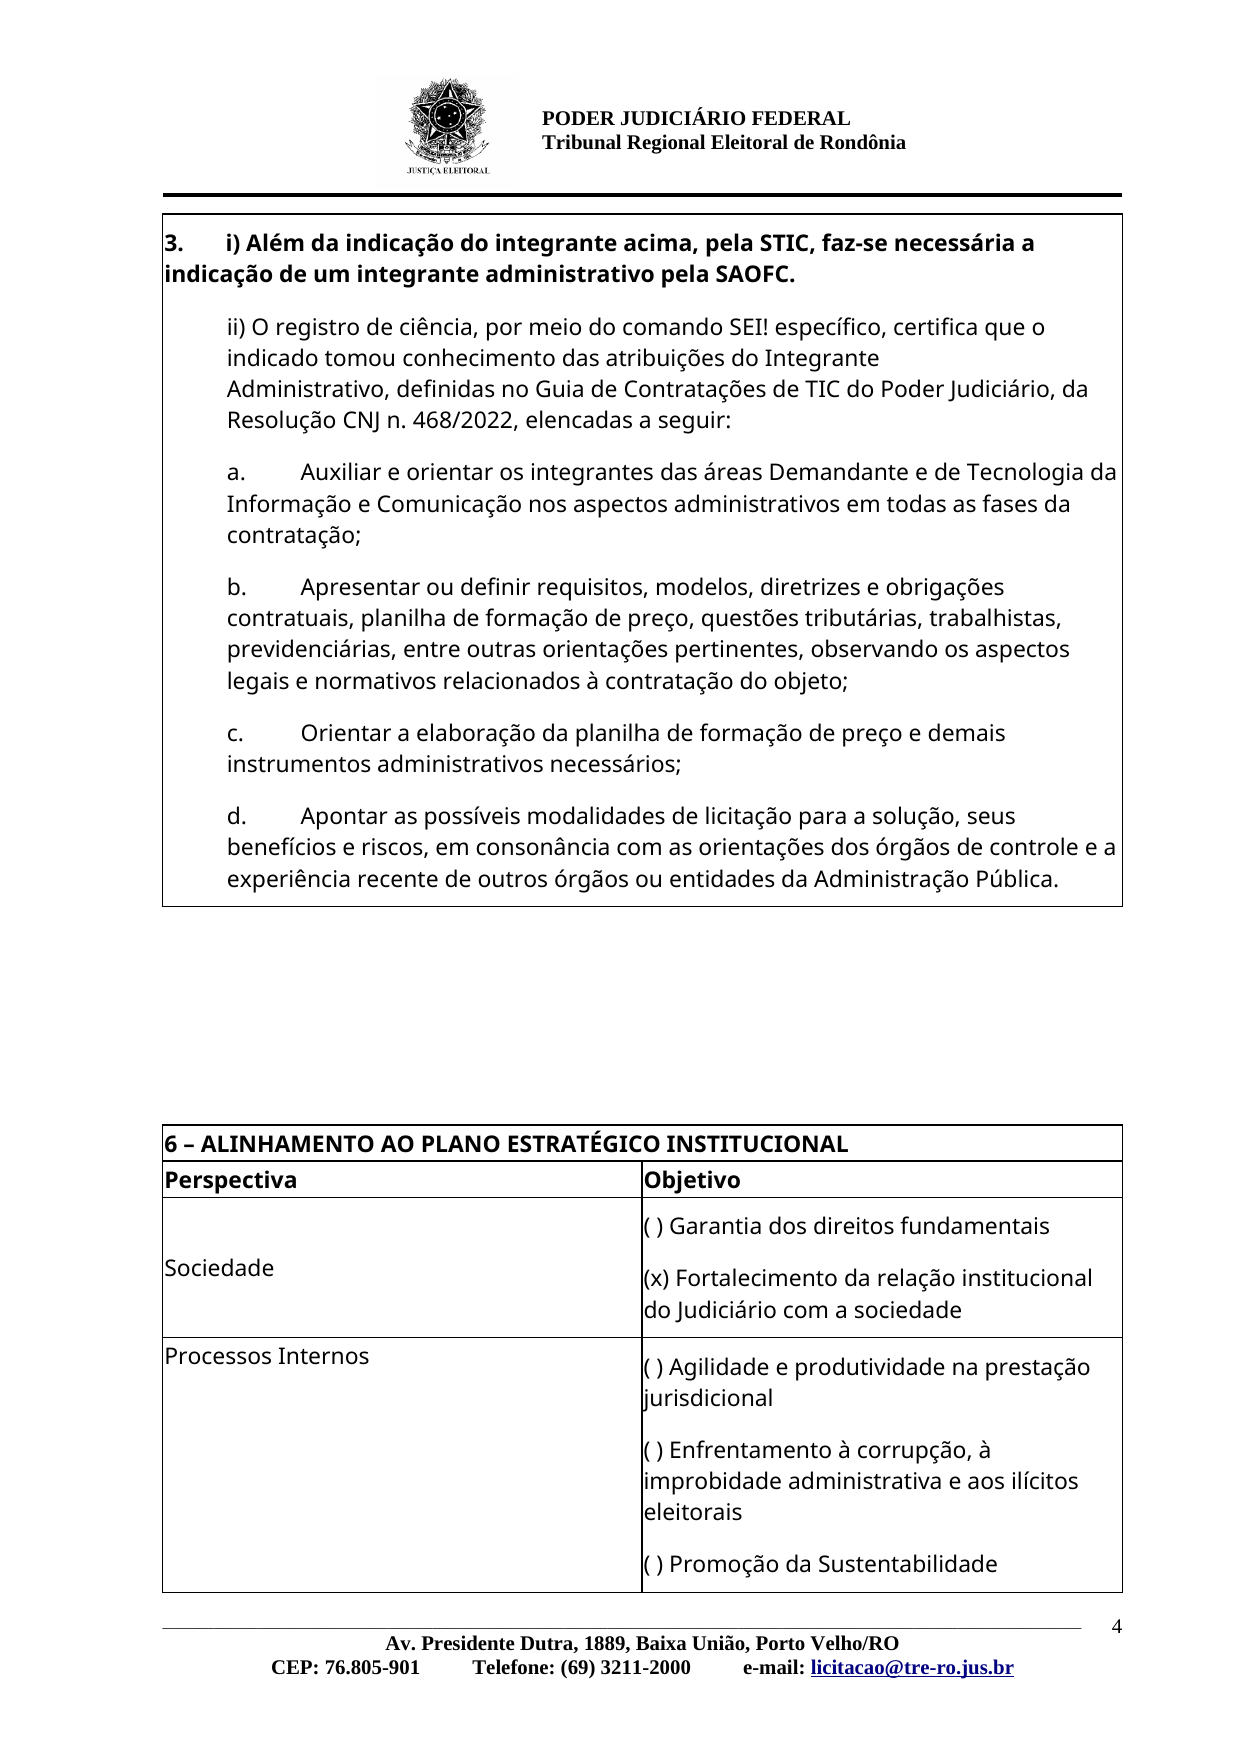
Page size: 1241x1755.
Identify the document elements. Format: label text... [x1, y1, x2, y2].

table_header 6 – ALINHAMENTO AO PLANO ESTRATÉGICO INSTITUCIONAL [163, 1126, 1122, 1160]
table_cell Sociedade [163, 1198, 641, 1337]
table_cell Perspectiva [163, 1162, 641, 1196]
table_cell 3. i) Além da indicação do integrante acima, pela STIC, faz-se necessária a indicação de um integrante administrativo pela SAOFC. ii) O registro de ciência, por meio do comando SEI! específico, certifica que o indicado tomou conhecimento das atribuições do Integrante Administrativo, definidas no Guia de Contratações de TIC do Poder Judiciário, da Resolução CNJ n. 468/2022, elencadas a seguir: Auxiliar e orientar os integrantes das áreas Demandante e de Tecnologia da Informação e Comunicação nos aspectos administrativos em todas as fases da contratação; Apresentar ou definir requisitos, modelos, diretrizes e obrigações contratuais, planilha de formação de preço, questões tributárias, trabalhistas, previdenciárias, entre outras orientações pertinentes, observando os aspectos legais e normativos relacionados à contratação do objeto; Orientar a elaboração da planilha de formação de preço e demais instrumentos administrativos necessários; Apontar as possíveis modalidades de licitação para a solução, seus benefícios e riscos, em consonância com as orientações dos órgãos de controle e a experiência recente de outros órgãos ou entidades da Administração Pública. [163, 215, 1122, 906]
table_cell Objetivo [643, 1162, 1122, 1196]
table_cell ( ) Garantia dos direitos fundamentais (x) Fortalecimento da relação institucional do Judiciário com a sociedade [643, 1198, 1122, 1337]
table_cell Processos Internos [163, 1338, 641, 1592]
table_cell ( ) Agilidade e produtividade na prestação jurisdicional ( ) Enfrentamento à corrupção, à improbidade administrativa e aos ilícitos eleitorais ( ) Promoção da Sustentabilidade [643, 1338, 1122, 1592]
